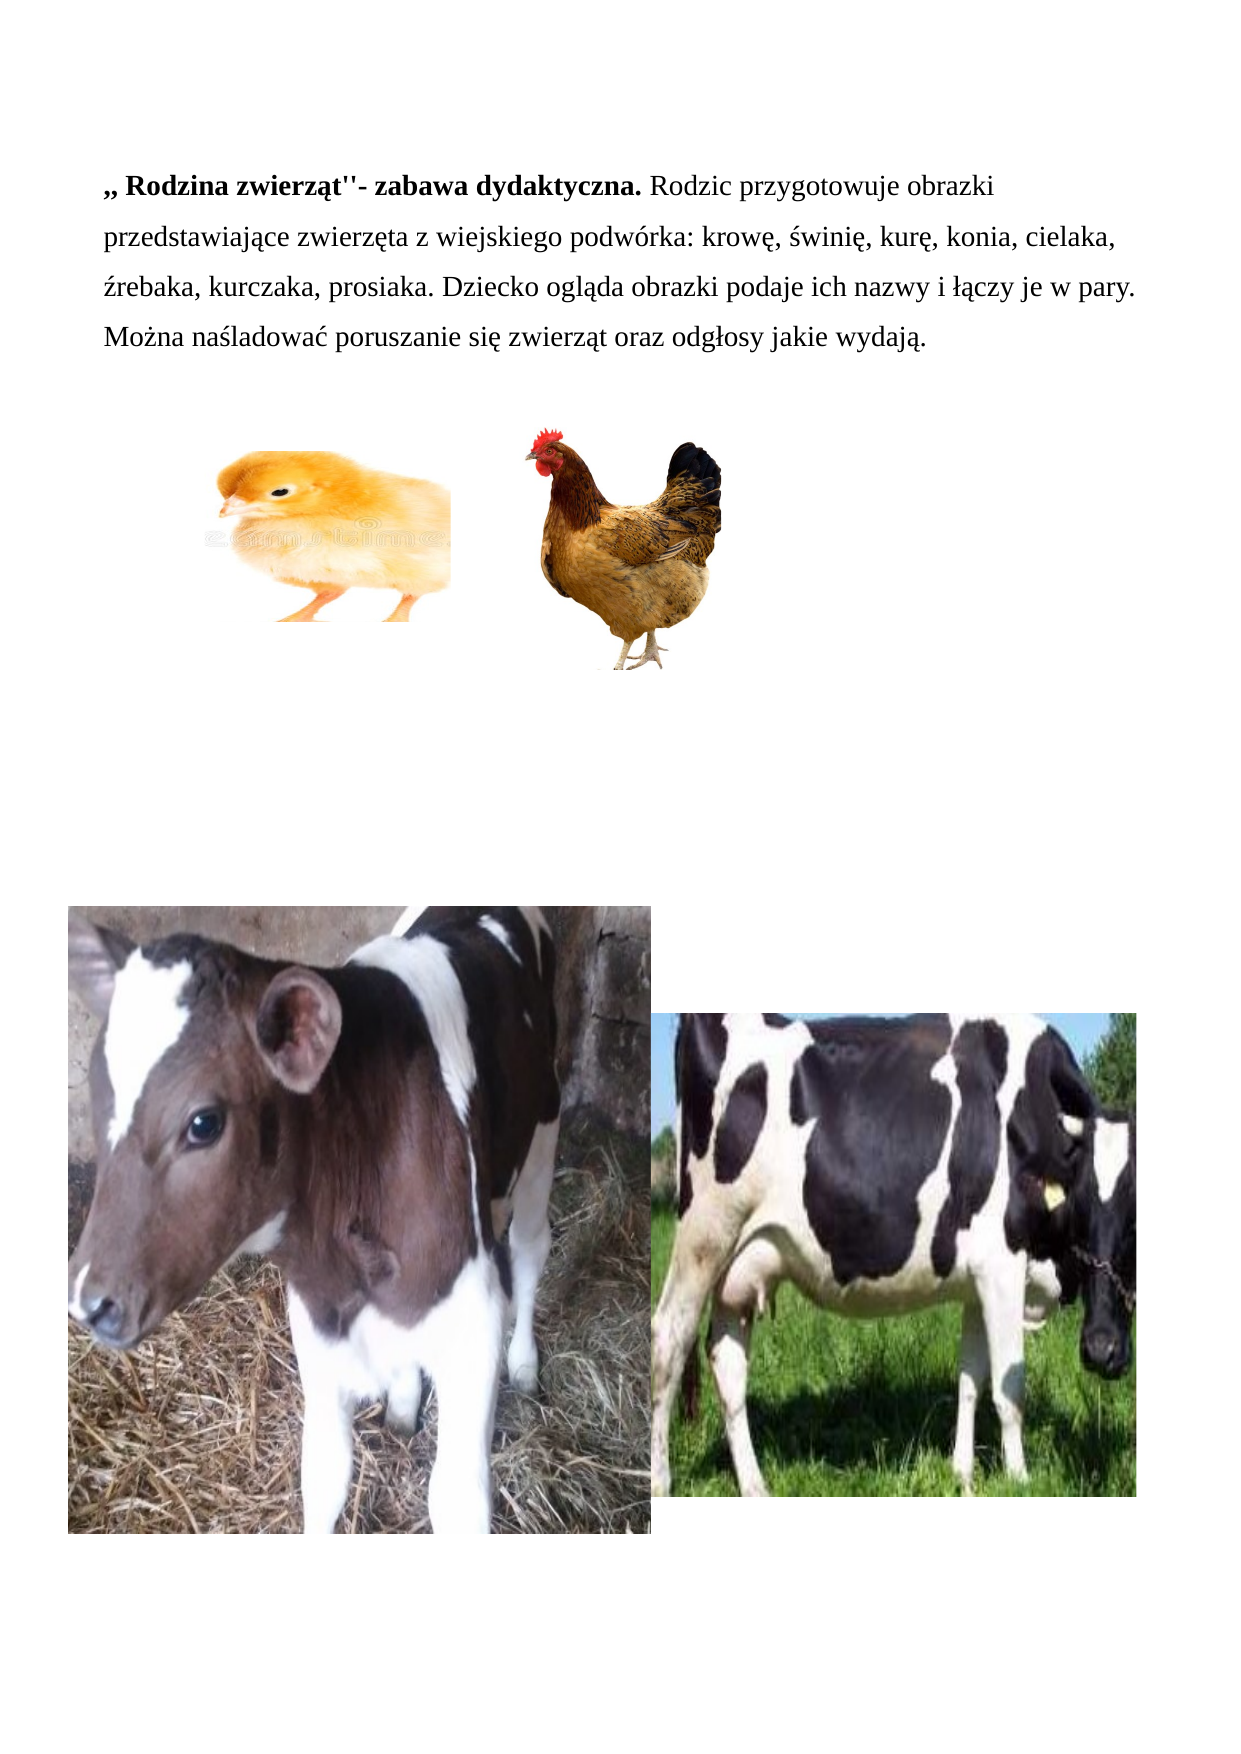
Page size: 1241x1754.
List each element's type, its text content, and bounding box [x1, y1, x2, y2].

picture [204, 451, 451, 622]
picture [518, 420, 722, 670]
picture [68, 906, 1137, 1534]
list ,, Rodzina zwierząt''- zabawa dydaktyczna. Rodzic przygotowuje obrazki przedstawiające zwierzęta z wiejskiego podwórka: krowę, świnię, kurę, konia, cielaka, źrebaka, kurczaka, prosiaka. Dziecko ogląda obrazki podaje ich nazwy i łączy je w pary. Można naśladować poruszanie się zwierząt oraz odgłosy jakie wydają. [103, 168, 1166, 353]
